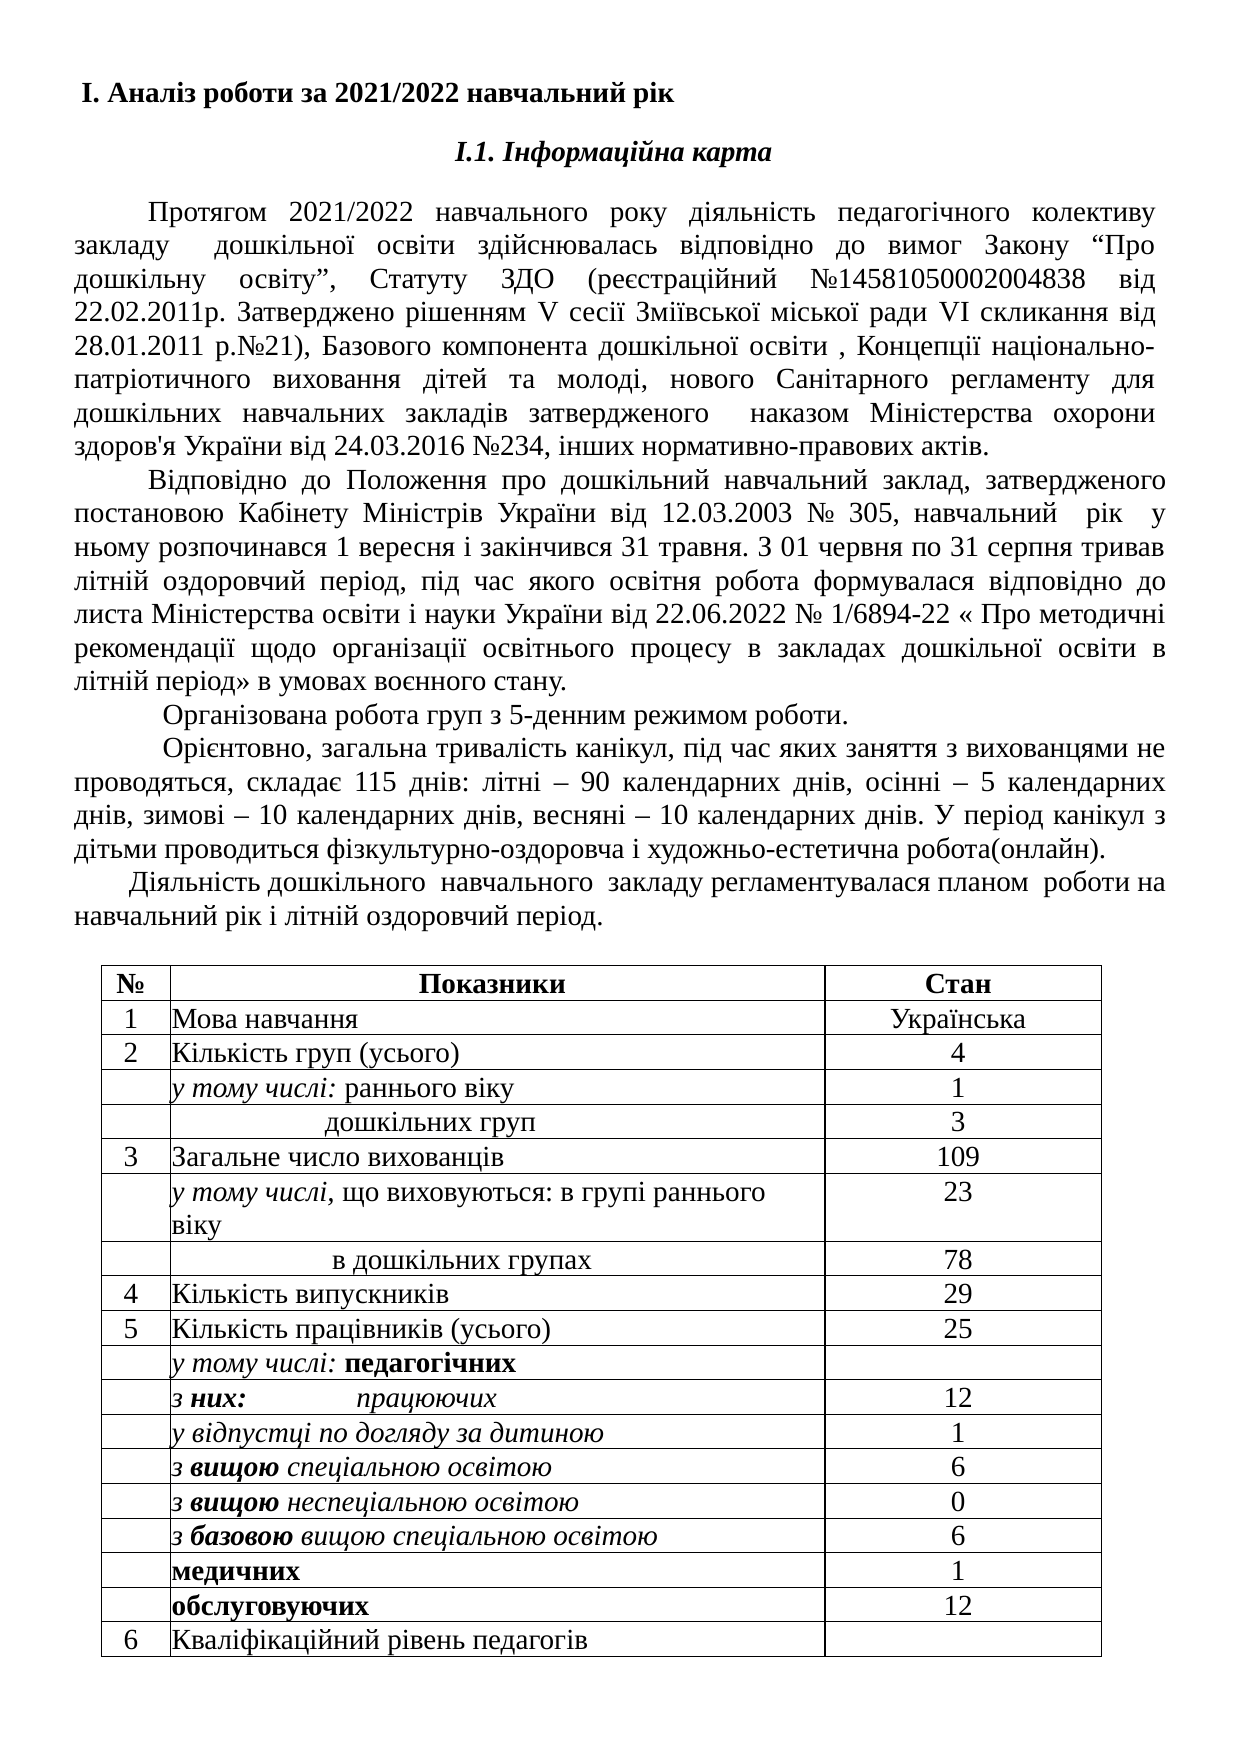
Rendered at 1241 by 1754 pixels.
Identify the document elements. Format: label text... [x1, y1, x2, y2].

text Протягом 2021/2022 навчального року діяльність педагогічного колективу закладу дошкільної освіти здійснювалась відповідно до вимог Закону “Про дошкільну освіту”, Статуту ЗДО (реєстраційний №14581050002004838 від 22.02.2011р. Затверджено рішенням V сесії Зміївської міської ради VІ скликання від 28.01.2011 р.№21), Базового компонента дошкільної освіти , Концепції національно-патріотичного виховання дітей та молоді, нового Санітарного регламенту для дошкільних навчальних закладів затвердженого наказом Міністерства охорони здоров'я України від 24.03.2016 №234, інших нормативно-правових актів. [74, 194, 1156, 462]
table_cell 29 [826, 1276, 1101, 1310]
table_cell 6 [102, 1622, 170, 1656]
table_cell [102, 1105, 170, 1138]
table_cell 5 [102, 1311, 170, 1344]
table_cell 12 [826, 1380, 1101, 1414]
table_cell Українська [826, 1001, 1101, 1034]
table_cell обслуговуючих [813, 1588, 824, 1621]
table_cell [102, 1070, 170, 1103]
table_cell [102, 1415, 170, 1448]
text Відповідно до Положення про дошкільний навчальний заклад, затвердженого постановою Кабінету Міністрів України від 12.03.2003 № 305, навчальний рік у ньому розпочинався 1 вересня і закінчився 31 травня. З 01 червня по 31 серпня тривав літній оздоровчий період, під час якого освітня робота формувалася відповідно до листа Міністерства освіти і науки України від 22.06.2022 № 1/6894-22 « Про методичні рекомендації щодо організації освітнього процесу в закладах дошкільної освіти в літній період» в умовах воєнного стану. [74, 462, 1167, 697]
table_cell 23 [826, 1174, 1101, 1241]
table_cell 2 [102, 1035, 170, 1069]
text І. Аналіз роботи за 2021/2022 навчальний рік [74, 75, 1156, 108]
table_cell [102, 1449, 170, 1483]
table_cell медичних [813, 1553, 824, 1587]
table_cell Кількість груп (усього) [171, 1035, 824, 1069]
text Організована робота груп з 5-денним режимом роботи. [74, 697, 1167, 730]
table_cell 1 [826, 1553, 1101, 1587]
table_cell [102, 1519, 170, 1552]
table_cell [102, 1484, 170, 1517]
text І.1. Інформаційна карта [74, 134, 1156, 168]
table_cell [102, 1174, 170, 1241]
table_header Стан [826, 966, 1101, 1000]
table_cell [102, 1380, 170, 1414]
text Діяльність дошкільного навчального закладу регламентувалася планом роботи на навчальний рік і літній оздоровчий період. [74, 864, 1167, 932]
table_cell [826, 1622, 1101, 1656]
table_cell 78 [826, 1242, 1101, 1275]
table_cell 1 [102, 1001, 170, 1034]
table_cell [102, 1588, 170, 1621]
table_cell 1 [826, 1070, 1101, 1103]
table_cell Мова навчання [171, 1001, 824, 1034]
table_cell 109 [1090, 1139, 1101, 1173]
text Орієнтовно, загальна тривалість канікул, під час яких заняття з вихованцями не проводяться, складає 115 днів: літні – 90 календарних днів, осінні – 5 календарних днів, зимові – 10 календарних днів, весняні – 10 календарних днів. У період канікул з дітьми проводиться фізкультурно-оздоровча і художньо-естетична робота(онлайн). [74, 730, 1167, 864]
table_header № [102, 966, 170, 1000]
table_cell 3 [826, 1105, 1101, 1138]
table_cell 1 [826, 1415, 1101, 1448]
table_cell [102, 1553, 170, 1587]
table_header Показники [171, 966, 824, 1000]
table_cell [102, 1346, 170, 1379]
table_cell 4 [826, 1035, 1101, 1069]
table_cell [102, 1242, 170, 1275]
table_cell 6 [826, 1449, 1101, 1483]
table_cell з них: працюючих [813, 1380, 824, 1414]
table_cell 4 [102, 1276, 170, 1310]
table_cell 0 [826, 1484, 1101, 1517]
table_cell дошкільних груп [813, 1105, 824, 1138]
table_cell 6 [826, 1519, 1101, 1552]
table_cell 25 [826, 1311, 1101, 1344]
table_cell 12 [826, 1588, 1101, 1621]
table_cell [826, 1346, 1101, 1379]
table_cell 3 [102, 1139, 170, 1173]
